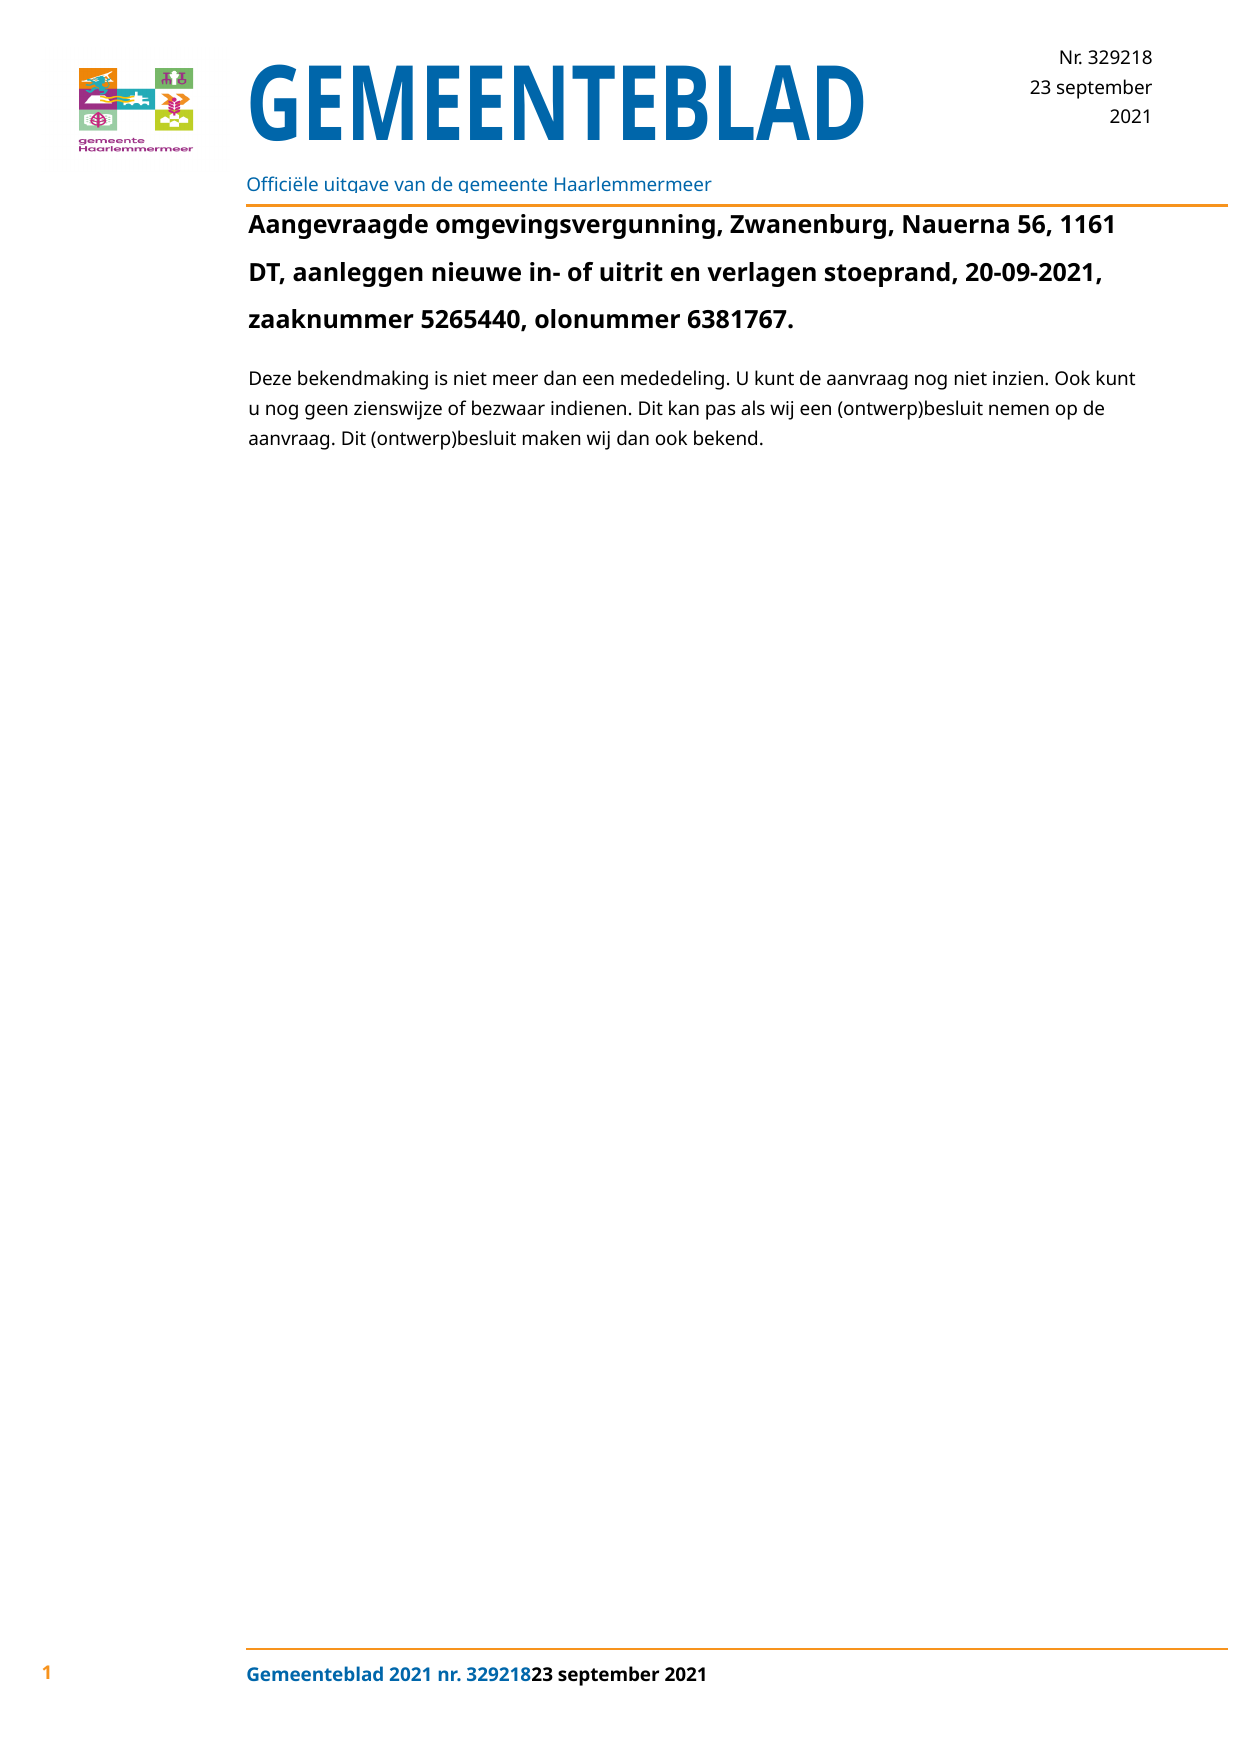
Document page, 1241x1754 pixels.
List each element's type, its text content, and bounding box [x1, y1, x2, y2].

text Deze bekendmaking is niet meer dan een mededeling. U kunt de aanvraag nog niet inzien. Ook kunt u nog geen zienswijze of bezwaar indienen. Dit kan pas als wij een (ontwerp)besluit nemen op de aanvraag. Dit (ontwerp)besluit maken wij dan ook bekend. [248, 366, 1152, 450]
text Aangevraagde omgevingsvergunning, Zwanenburg, Nauerna 56, 1161 DT, aanleggen nieuwe in- of uitrit en verlagen stoeprand, 20-09-2021, zaaknummer 5265440, olonummer 6381767. [248, 207, 1152, 336]
picture [41, 47, 231, 172]
